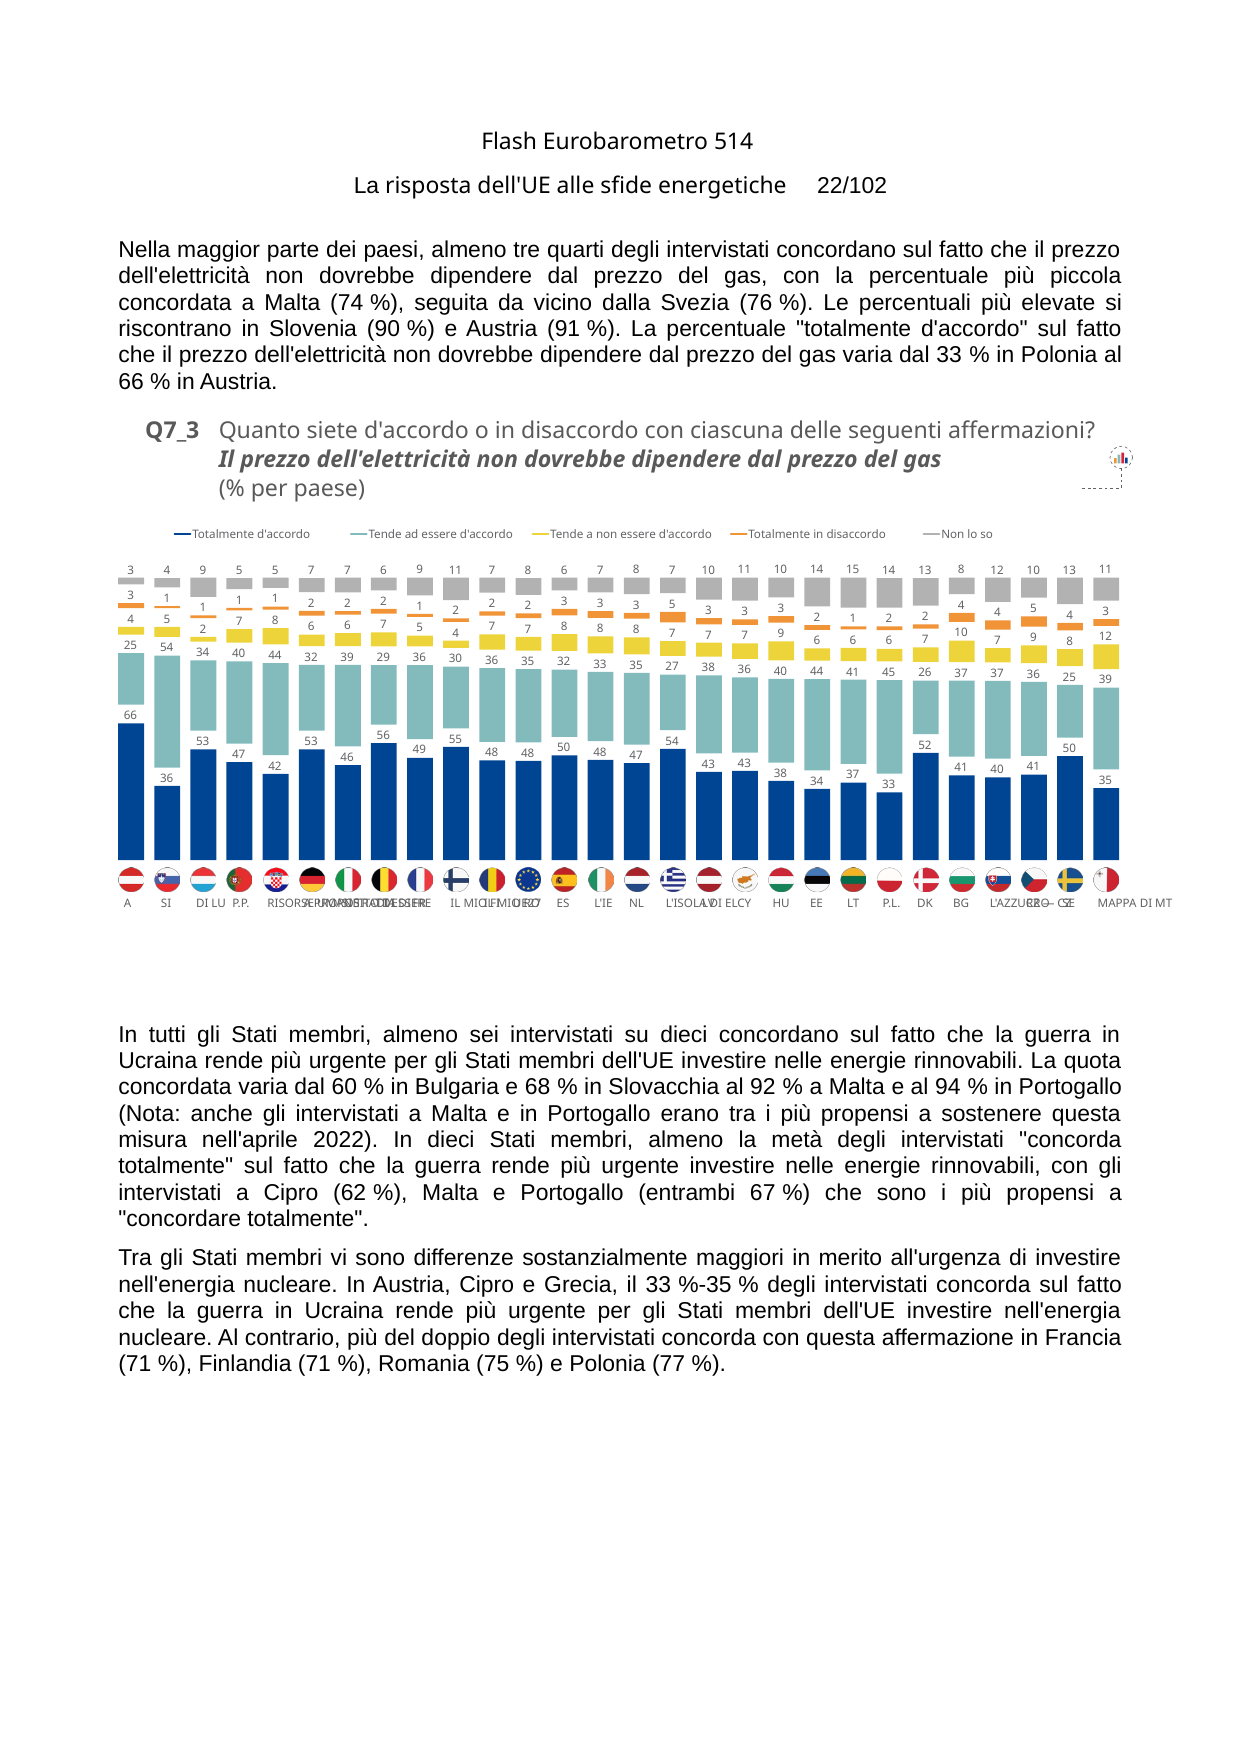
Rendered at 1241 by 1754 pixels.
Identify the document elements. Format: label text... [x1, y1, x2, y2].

picture [732, 867, 758, 892]
picture [371, 867, 397, 892]
picture [335, 867, 361, 892]
picture [1057, 867, 1083, 892]
text Tra gli Stati membri vi sono differenze sostanzialmente maggiori in merito all'urgenza di investire nell'energia nucleare. In Austria, Cipro e Grecia, il 33 %-35 % degli intervistati concorda sul fatto che la guerra in Ucraina rende più urgente per gli Stati membri dell'UE investire nell'energia nucleare. Al contrario, più del doppio degli intervistati concorda con questa affermazione in Francia (71 %), Finlandia (71 %), Romania (75 %) e Polonia (77 %). [118, 1244, 1122, 1376]
picture [118, 867, 144, 892]
picture [877, 867, 902, 892]
picture [624, 867, 650, 892]
picture [299, 867, 325, 892]
picture [804, 867, 830, 892]
picture [479, 867, 505, 892]
picture [551, 867, 577, 892]
picture [696, 867, 722, 892]
picture [913, 867, 939, 892]
picture [768, 867, 794, 892]
picture [949, 867, 975, 892]
text In tutti gli Stati membri, almeno sei intervistati su dieci concordano sul fatto che la guerra in Ucraina rende più urgente per gli Stati membri dell'UE investire nelle energie rinnovabili. La quota concordata varia dal 60 % in Bulgaria e 68 % in Slovacchia al 92 % a Malta e al 94 % in Portogallo (Nota: anche gli intervistati a Malta e in Portogallo erano tra i più propensi a sostenere questa misura nell'aprile 2022). In dieci Stati membri, almeno la metà degli intervistati "concorda totalmente" sul fatto che la guerra rende più urgente investire nelle energie rinnovabili, con gli intervistati a Cipro (62 %), Malta e Portogallo (entrambi 67 %) che sono i più propensi a "concordare totalmente". [118, 1021, 1122, 1231]
picture [660, 867, 686, 892]
picture [443, 867, 469, 892]
picture [515, 867, 541, 892]
picture [226, 867, 252, 892]
picture [1021, 867, 1047, 892]
picture [1093, 867, 1119, 892]
picture [190, 867, 216, 892]
picture [407, 867, 433, 892]
picture [840, 867, 866, 892]
picture [263, 867, 289, 892]
picture [154, 867, 180, 892]
text Nella maggior parte dei paesi, almeno tre quarti degli intervistati concordano sul fatto che il prezzo dell'elettricità non dovrebbe dipendere dal prezzo del gas, con la percentuale più piccola concordata a Malta (74 %), seguita da vicino dalla Svezia (76 %). Le percentuali più elevate si riscontrano in Slovenia (90 %) e Austria (91 %). La percentuale "totalmente d'accordo" sul fatto che il prezzo dell'elettricità non dovrebbe dipendere dal prezzo del gas varia dal 33 % in Polonia al 66 % in Austria. [118, 236, 1122, 394]
picture [985, 867, 1011, 892]
picture [588, 867, 614, 892]
